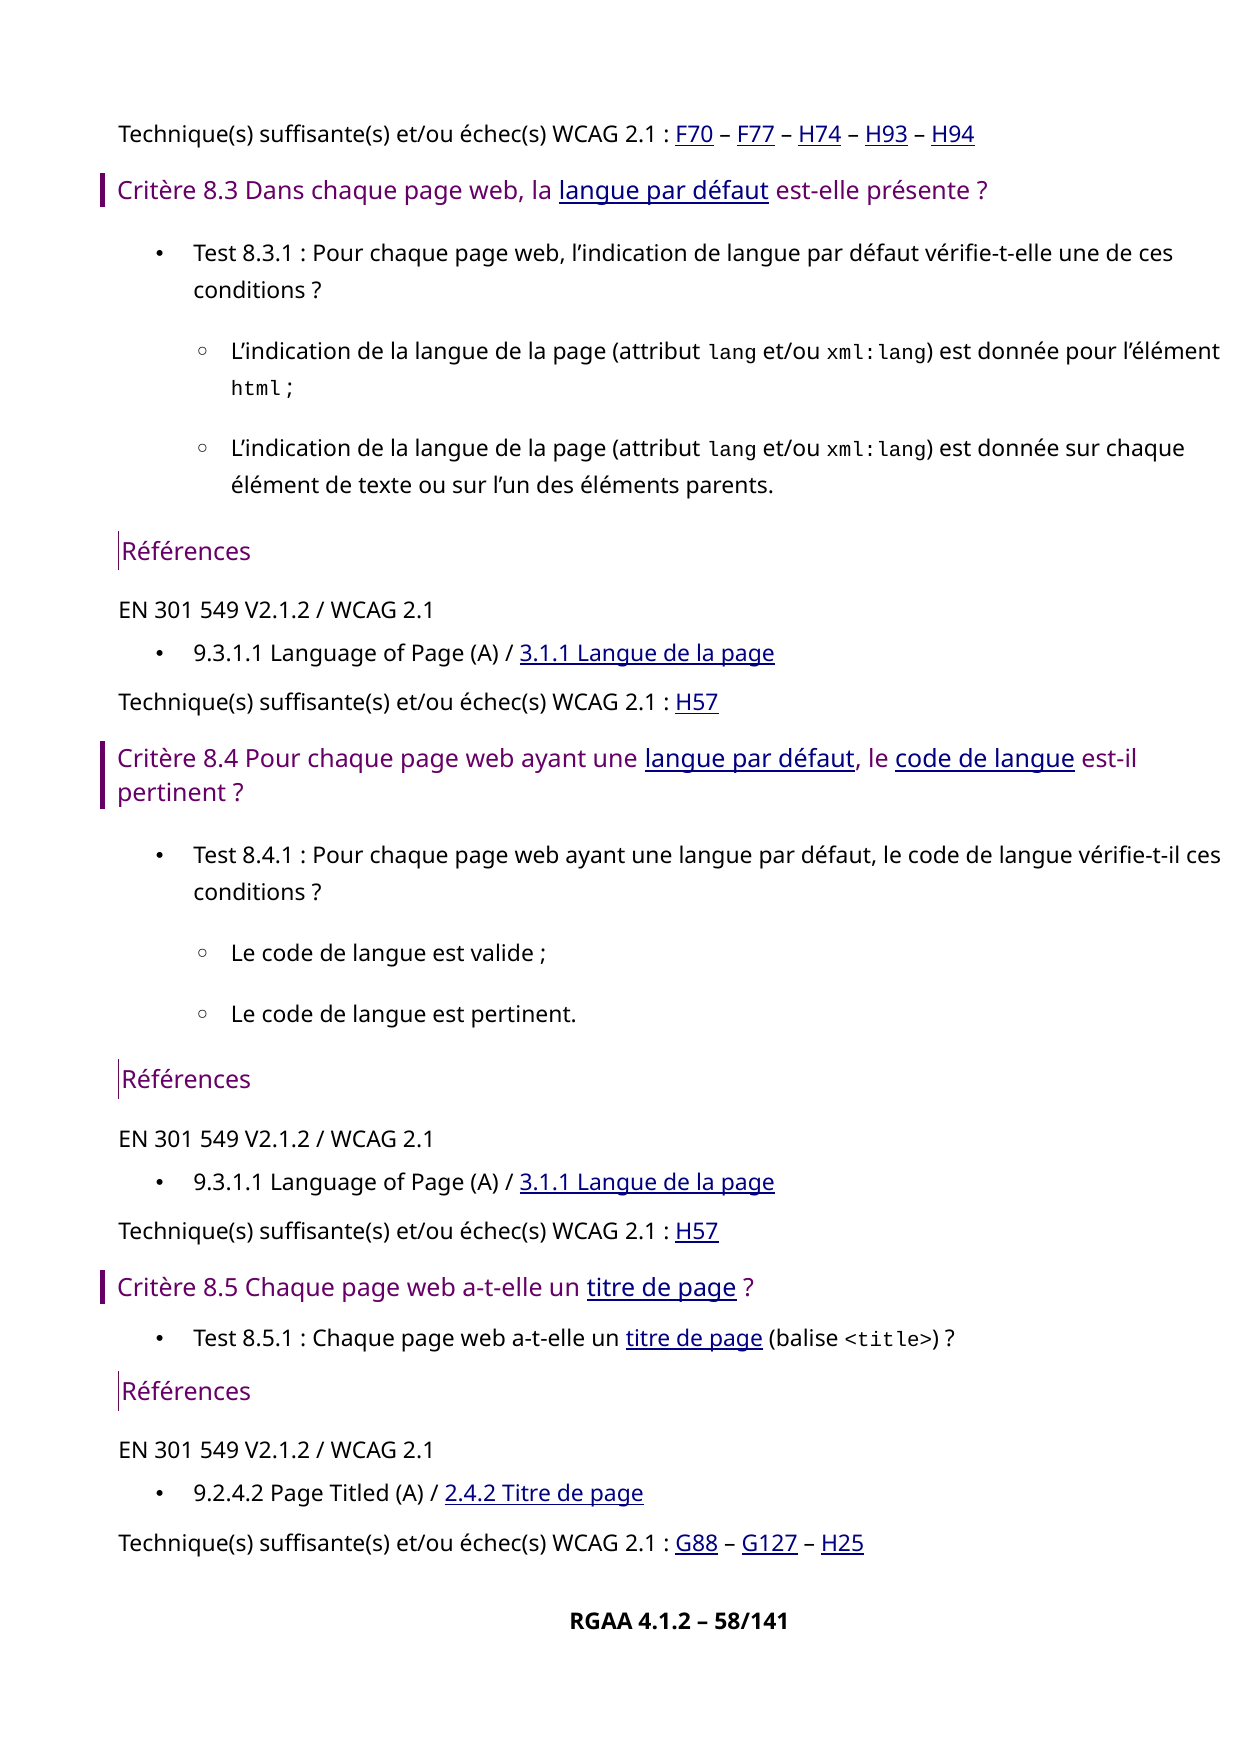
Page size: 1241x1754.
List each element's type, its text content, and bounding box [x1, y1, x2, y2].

subtitle Références [119, 531, 1240, 570]
list Test 8.4.1 : Pour chaque page web ayant une langue par défaut, le code de langue vérifie-t-il ces conditions ? [156, 839, 1240, 907]
list Le code de langue est valide ; [193, 937, 1240, 968]
subtitle Critère 8.5 Chaque page web a-t-elle un titre de page ? [105, 1270, 1240, 1304]
subtitle Références [119, 1059, 1240, 1099]
text Technique(s) suffisante(s) et/ou échec(s) WCAG 2.1 : F70 – F77 – H74 – H93 – H94 [118, 118, 1240, 149]
list 9.2.4.2 Page Titled (A) / 2.4.2 Titre de page [156, 1477, 1240, 1508]
list L’indication de la langue de la page (attribut lang et/ou xml:lang) est donnée pour l’élément html ; [193, 335, 1240, 402]
list 9.3.1.1 Language of Page (A) / 3.1.1 Langue de la page [156, 637, 1240, 668]
list Le code de langue est pertinent. [193, 998, 1240, 1029]
text Technique(s) suffisante(s) et/ou échec(s) WCAG 2.1 : G88 – G127 – H25 [118, 1527, 1240, 1558]
text Technique(s) suffisante(s) et/ou échec(s) WCAG 2.1 : H57 [118, 1215, 1240, 1246]
text EN 301 549 V2.1.2 / WCAG 2.1 [118, 594, 1240, 625]
list Test 8.5.1 : Chaque page web a-t-elle un titre de page (balise <title>) ? [156, 1322, 1240, 1353]
text Technique(s) suffisante(s) et/ou échec(s) WCAG 2.1 : H57 [118, 686, 1240, 717]
list L’indication de la langue de la page (attribut lang et/ou xml:lang) est donnée sur chaque élément de texte ou sur l’un des éléments parents. [193, 432, 1240, 501]
text EN 301 549 V2.1.2 / WCAG 2.1 [118, 1434, 1240, 1466]
subtitle Critère 8.4 Pour chaque page web ayant une langue par défaut, le code de langue est-il pertinent ? [105, 741, 1240, 809]
subtitle Références [119, 1371, 1240, 1411]
subtitle Critère 8.3 Dans chaque page web, la langue par défaut est-elle présente ? [105, 173, 1240, 207]
list 9.3.1.1 Language of Page (A) / 3.1.1 Langue de la page [156, 1166, 1240, 1197]
text EN 301 549 V2.1.2 / WCAG 2.1 [118, 1123, 1240, 1154]
list Test 8.3.1 : Pour chaque page web, l’indication de langue par défaut vérifie-t-elle une de ces conditions ? [156, 236, 1240, 305]
